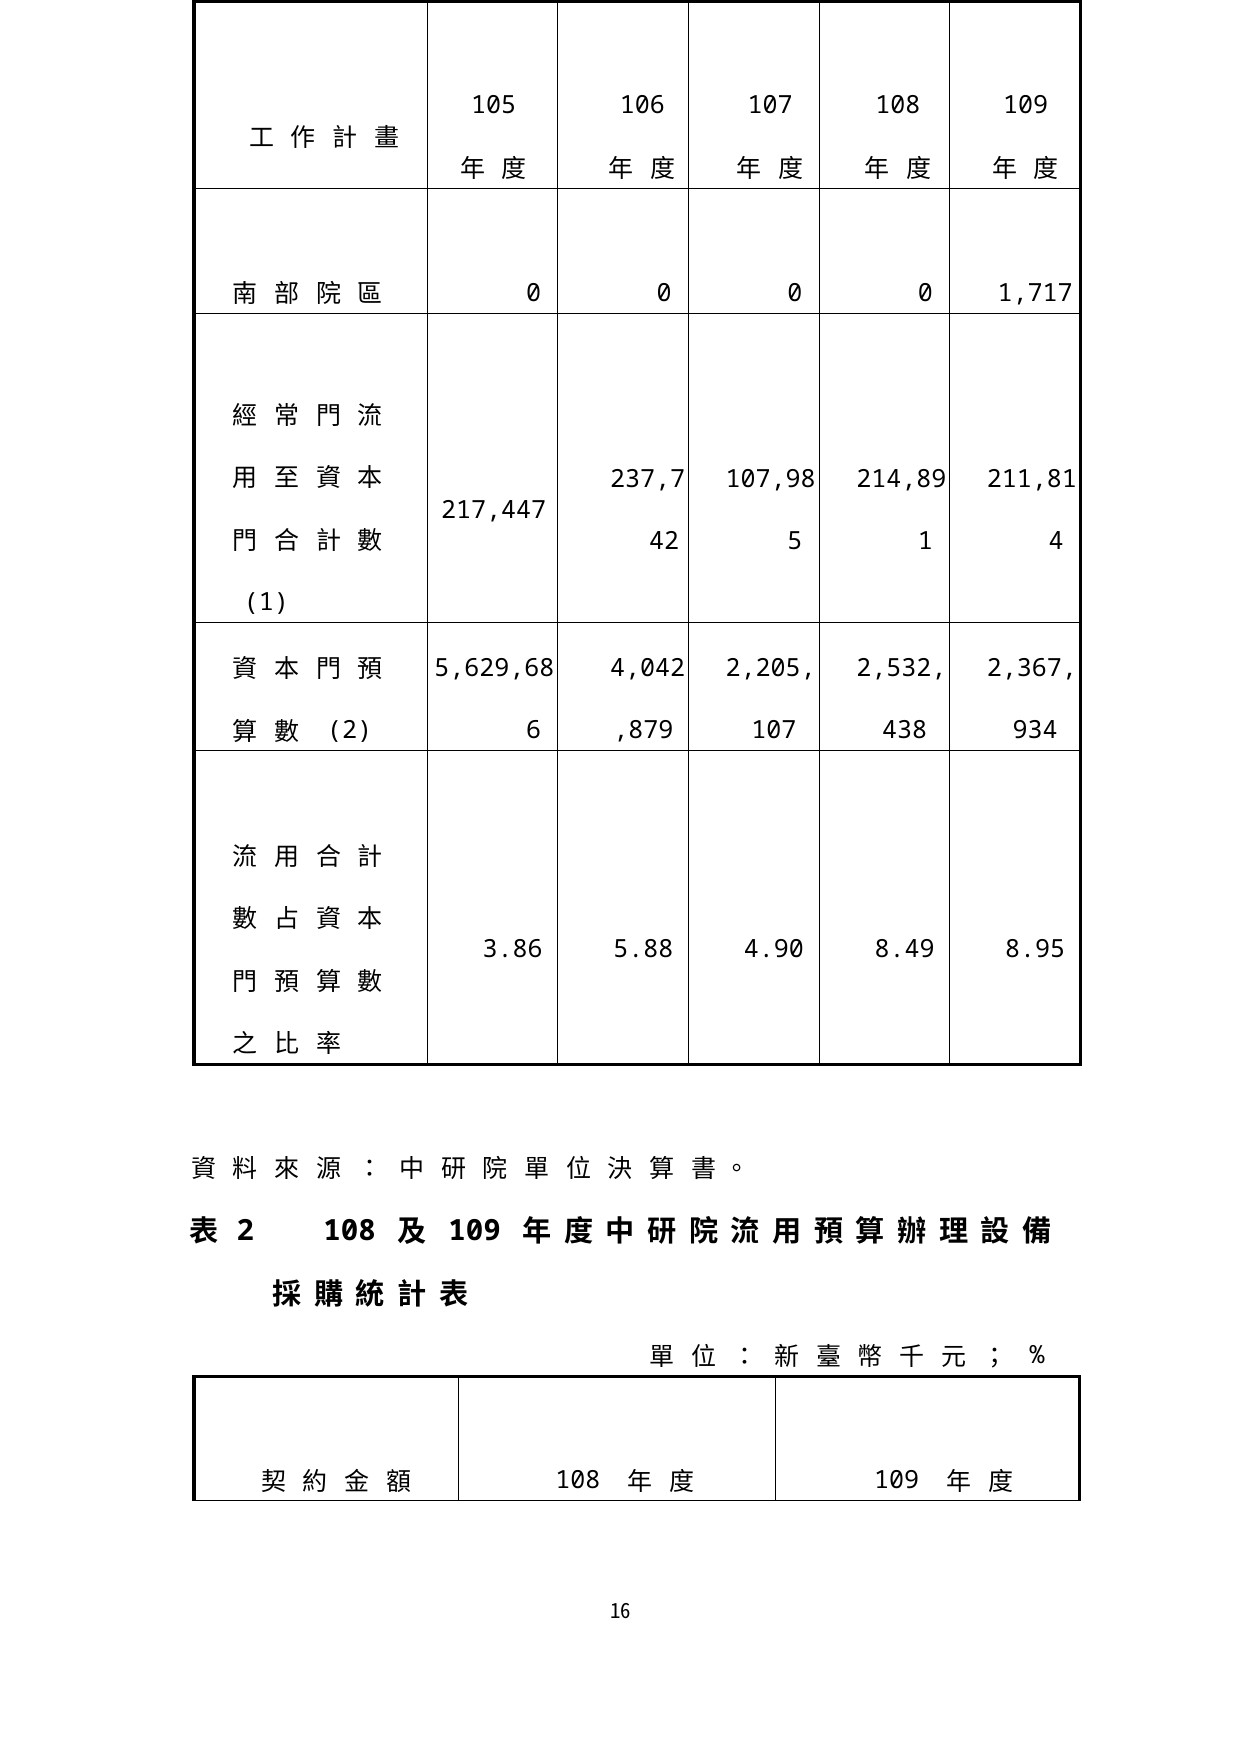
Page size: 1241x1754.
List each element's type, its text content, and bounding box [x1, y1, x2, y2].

table_cell 0 [558, 189, 688, 312]
table_cell 資本門預算數(2) [196, 623, 427, 750]
table_header 108年度 [820, 3, 949, 187]
table_cell 4.90 [689, 751, 819, 1062]
table_header 109年度 [950, 3, 1079, 187]
table_cell 0 [820, 189, 949, 312]
table_header 契約金額 [196, 1378, 458, 1500]
table_header 工作計畫 [196, 3, 427, 187]
table_header 109年度 [776, 1378, 1078, 1500]
table_cell 5,629,686 [428, 623, 557, 750]
table_cell 211,814 [950, 314, 1079, 622]
table_cell 經常門流用至資本門合計數(1) [196, 314, 427, 622]
table_header 105年度 [428, 3, 557, 187]
table_cell 8.49 [820, 751, 949, 1062]
table_cell 1,717 [950, 189, 1079, 312]
table_header 106年度 [558, 3, 688, 187]
text 單位：新臺幣千元；% [183, 1312, 1058, 1375]
table_cell 0 [428, 189, 557, 312]
table_cell 237,742 [558, 314, 688, 622]
table_header 107年度 [689, 3, 819, 187]
table_cell 南部院區 [196, 189, 427, 312]
table_cell 2,367,934 [950, 623, 1079, 750]
table_cell 8.95 [950, 751, 1079, 1062]
table_cell 4,042,879 [558, 623, 688, 750]
table_cell 214,891 [820, 314, 949, 622]
table_cell 流用合計數占資本門預算數之比率 [196, 751, 427, 1062]
text 表2 108及109年度中研院流用預算辦理設備採購統計表 [183, 1187, 1058, 1312]
table_cell 2,532,438 [820, 623, 949, 750]
table_cell 5.88 [558, 751, 688, 1062]
text 資料來源：中研院單位決算書。 [183, 1125, 1058, 1187]
table_cell 2,205,107 [689, 623, 819, 750]
table_cell 0 [689, 189, 819, 312]
table_cell 217,447 [428, 314, 557, 622]
table_header 108年度 [459, 1378, 775, 1500]
table_cell 107,985 [689, 314, 819, 622]
table_cell 3.86 [428, 751, 557, 1062]
